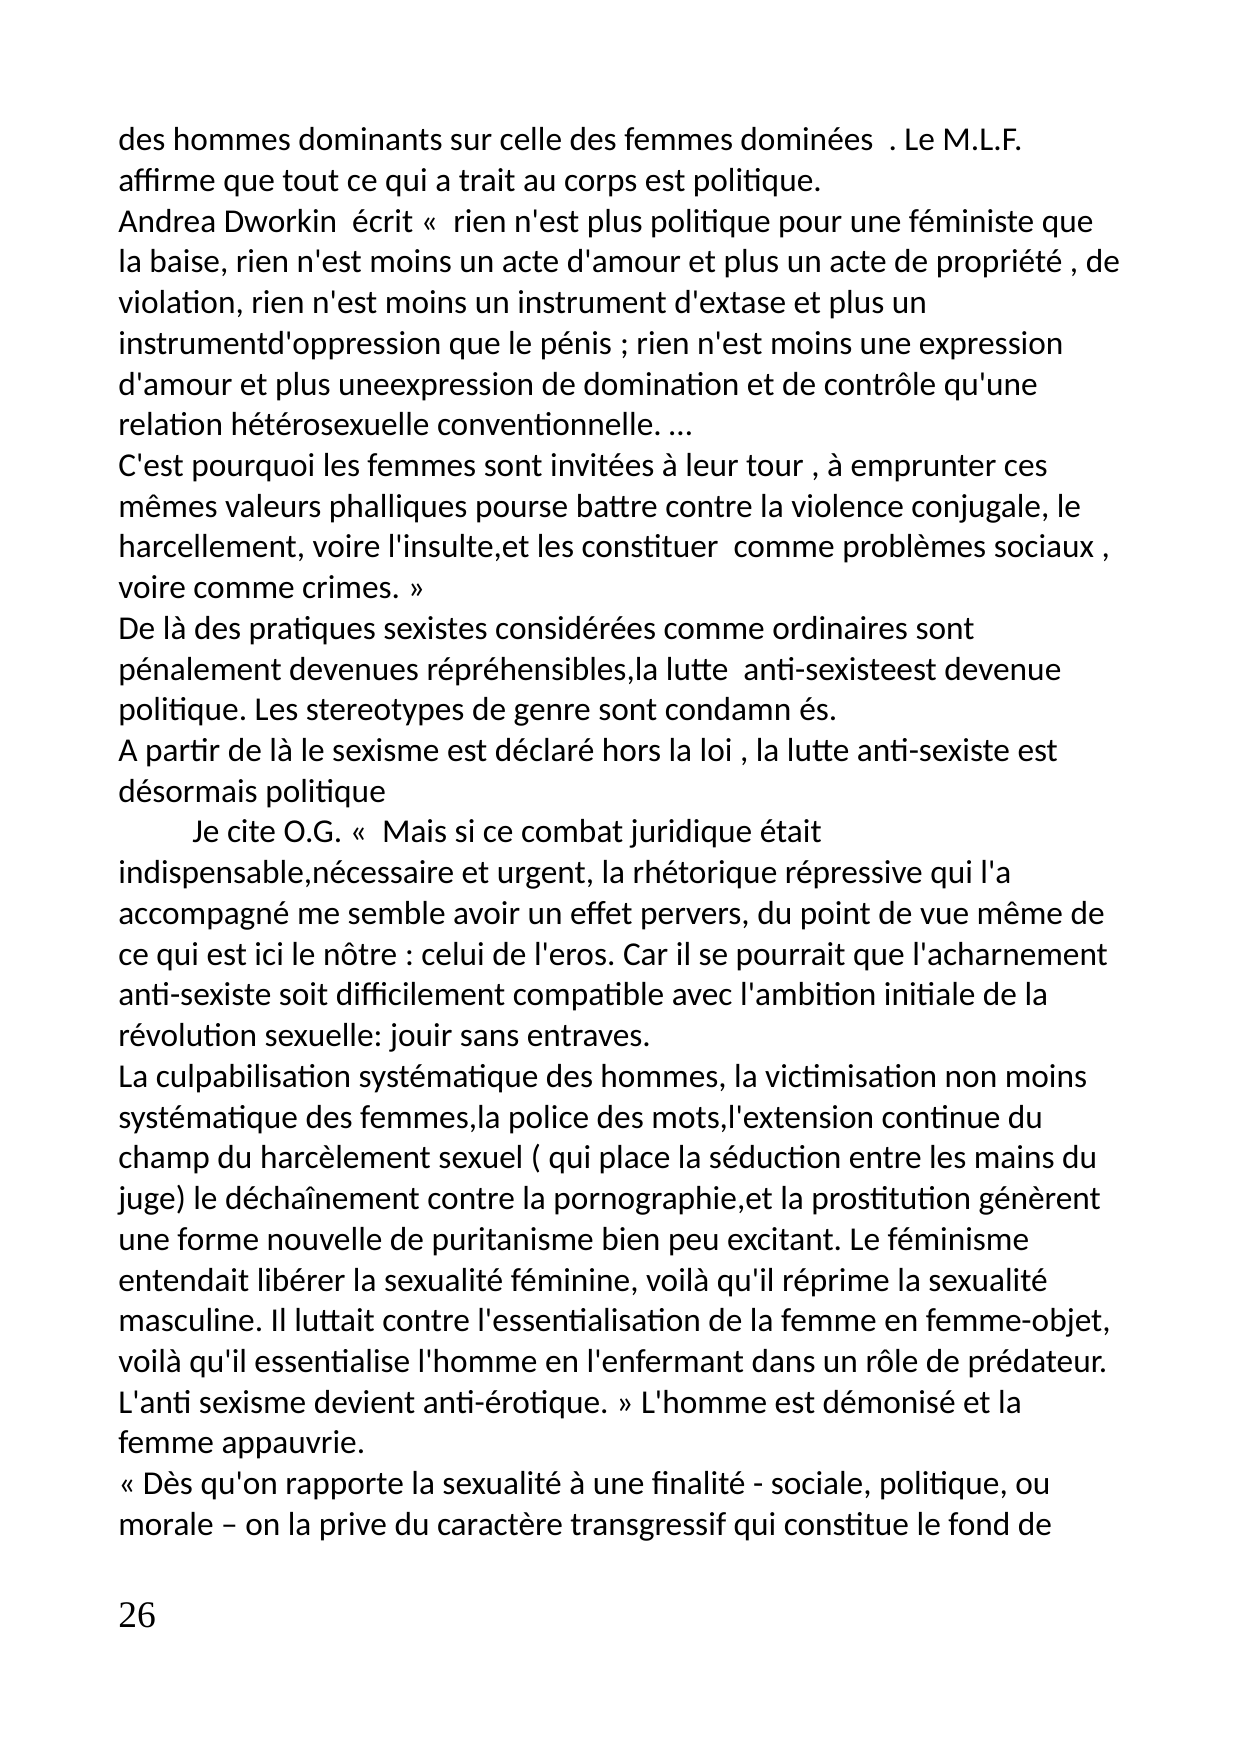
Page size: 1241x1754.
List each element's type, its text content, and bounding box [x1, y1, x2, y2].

text « Dès qu'on rapporte la sexualité à une finalité - sociale, politique, ou morale – on la prive du caractère transgressif qui constitue le fond de [118, 1462, 1122, 1544]
text Andrea Dworkin écrit « rien n'est plus politique pour une féministe que la baise, rien n'est moins un acte d'amour et plus un acte de propriété , de violation, rien n'est moins un instrument d'extase et plus un instrumentd'oppression que le pénis ; rien n'est moins une expression d'amour et plus uneexpression de domination et de contrôle qu'une relation hétérosexuelle conventionnelle. … [118, 199, 1122, 444]
text La culpabilisation systématique des hommes, la victimisation non moins systématique des femmes,la police des mots,l'extension continue du champ du harcèlement sexuel ( qui place la séduction entre les mains du juge) le déchaînement contre la pornographie,et la prostitution génèrent une forme nouvelle de puritanisme bien peu excitant. Le féminisme entendait libérer la sexualité féminine, voilà qu'il réprime la sexualité masculine. Il luttait contre l'essentialisation de la femme en femme-objet, voilà qu'il essentialise l'homme en l'enfermant dans un rôle de prédateur. [118, 1055, 1122, 1381]
text De là des pratiques sexistes considérées comme ordinaires sont pénalement devenues répréhensibles,la lutte anti-sexisteest devenue politique. Les stereotypes de genre sont condamn és. [118, 607, 1122, 729]
text A partir de là le sexisme est déclaré hors la loi , la lutte anti-sexiste est désormais politique Je cite O.G. « Mais si ce combat juridique était indispensable,nécessaire et urgent, la rhétorique répressive qui l'a accompagné me semble avoir un effet pervers, du point de vue même de ce qui est ici le nôtre : celui de l'eros. Car il se pourrait que l'acharnement anti-sexiste soit difficilement compatible avec l'ambition initiale de la révolution sexuelle: jouir sans entraves. [118, 729, 1122, 1055]
text C'est pourquoi les femmes sont invitées à leur tour , à emprunter ces mêmes valeurs phalliques pourse battre contre la violence conjugale, le harcellement, voire l'insulte,et les constituer comme problèmes sociaux , voire comme crimes. » [118, 444, 1122, 607]
text L'anti sexisme devient anti-érotique. » L'homme est démonisé et la femme appauvrie. [118, 1381, 1122, 1462]
text des hommes dominants sur celle des femmes dominées . Le M.L.F. affirme que tout ce qui a trait au corps est politique. [118, 118, 1122, 199]
